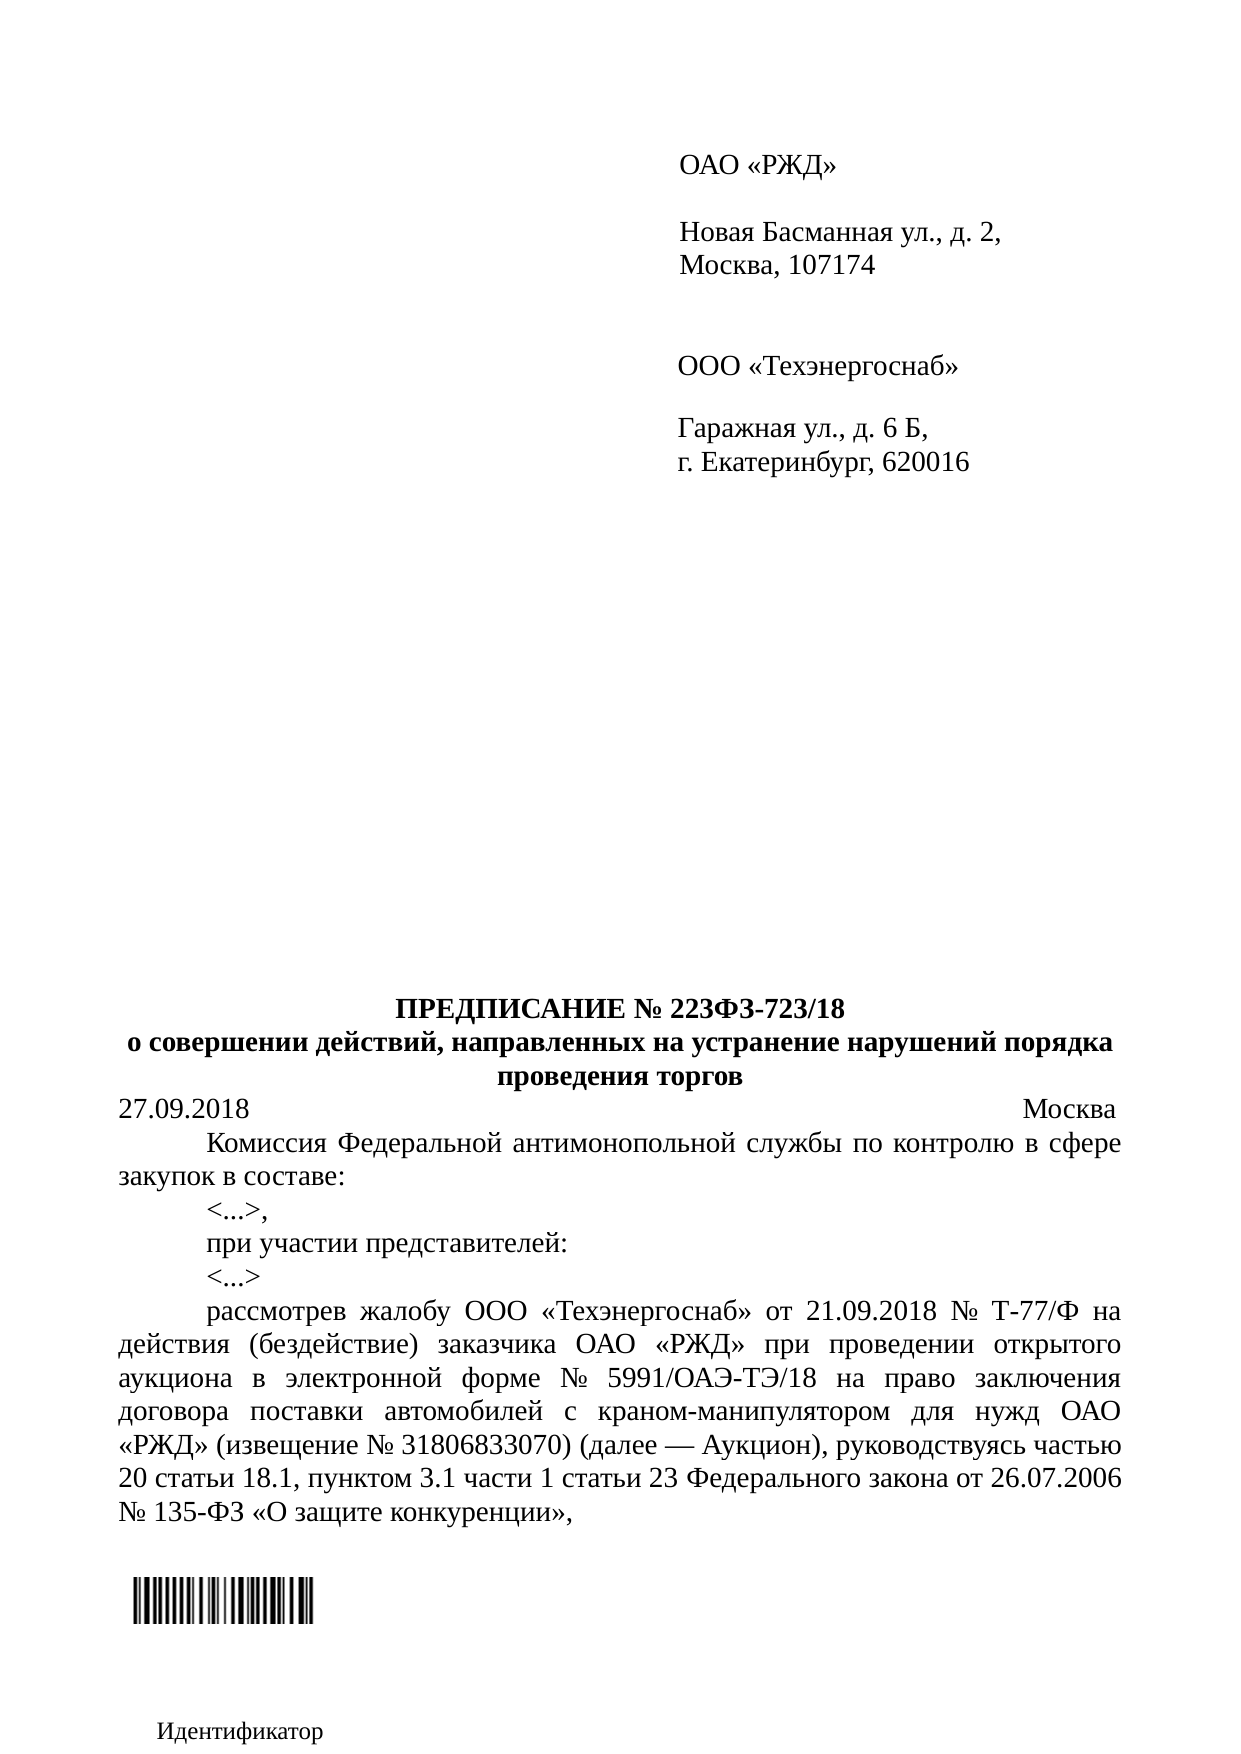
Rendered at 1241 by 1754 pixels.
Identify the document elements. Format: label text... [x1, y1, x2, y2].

text при участии представителей: [118, 1226, 1122, 1259]
text Гаражная ул., д. 6 Б, [677, 410, 1122, 444]
text рассмотрев жалобу ООО «Техэнергоснаб» от 21.09.2018 № Т-77/Ф на действия (бездействие) заказчика ОАО «РЖД» при проведении открытого аукциона в электронной форме № 5991/ОАЭ-ТЭ/18 на право заключения договора поставки автомобилей с краном-манипулятором для нужд ОАО «РЖД» (извещение № 31806833070) (далее — Аукцион), руководствуясь частью 20 статьи 18.1, пунктом 3.1 части 1 статьи 23 Федерального закона от 26.07.2006 № 135-ФЗ «О защите конкуренции», [118, 1293, 1122, 1527]
text Новая Басманная ул., д. 2, Москва, 107174 [679, 214, 1122, 281]
text 27.09.2018 Москва [118, 1091, 1122, 1125]
text <...>, [118, 1192, 1122, 1226]
text ОАО «РЖД» [679, 147, 1122, 180]
text ПРЕДПИСАНИЕ № 223ФЗ-723/18 [118, 991, 1122, 1024]
text о совершении действий, направленных на устранение нарушений порядка проведения торгов [118, 1024, 1122, 1091]
text ООО «Техэнергоснаб» [677, 348, 1122, 382]
text г. Екатеринбург, 620016 [677, 444, 1122, 477]
text <...> [118, 1259, 1122, 1293]
picture [118, 1577, 331, 1624]
text Комиссия Федеральной антимонопольной службы по контролю в сфере закупок в составе: [118, 1125, 1122, 1192]
